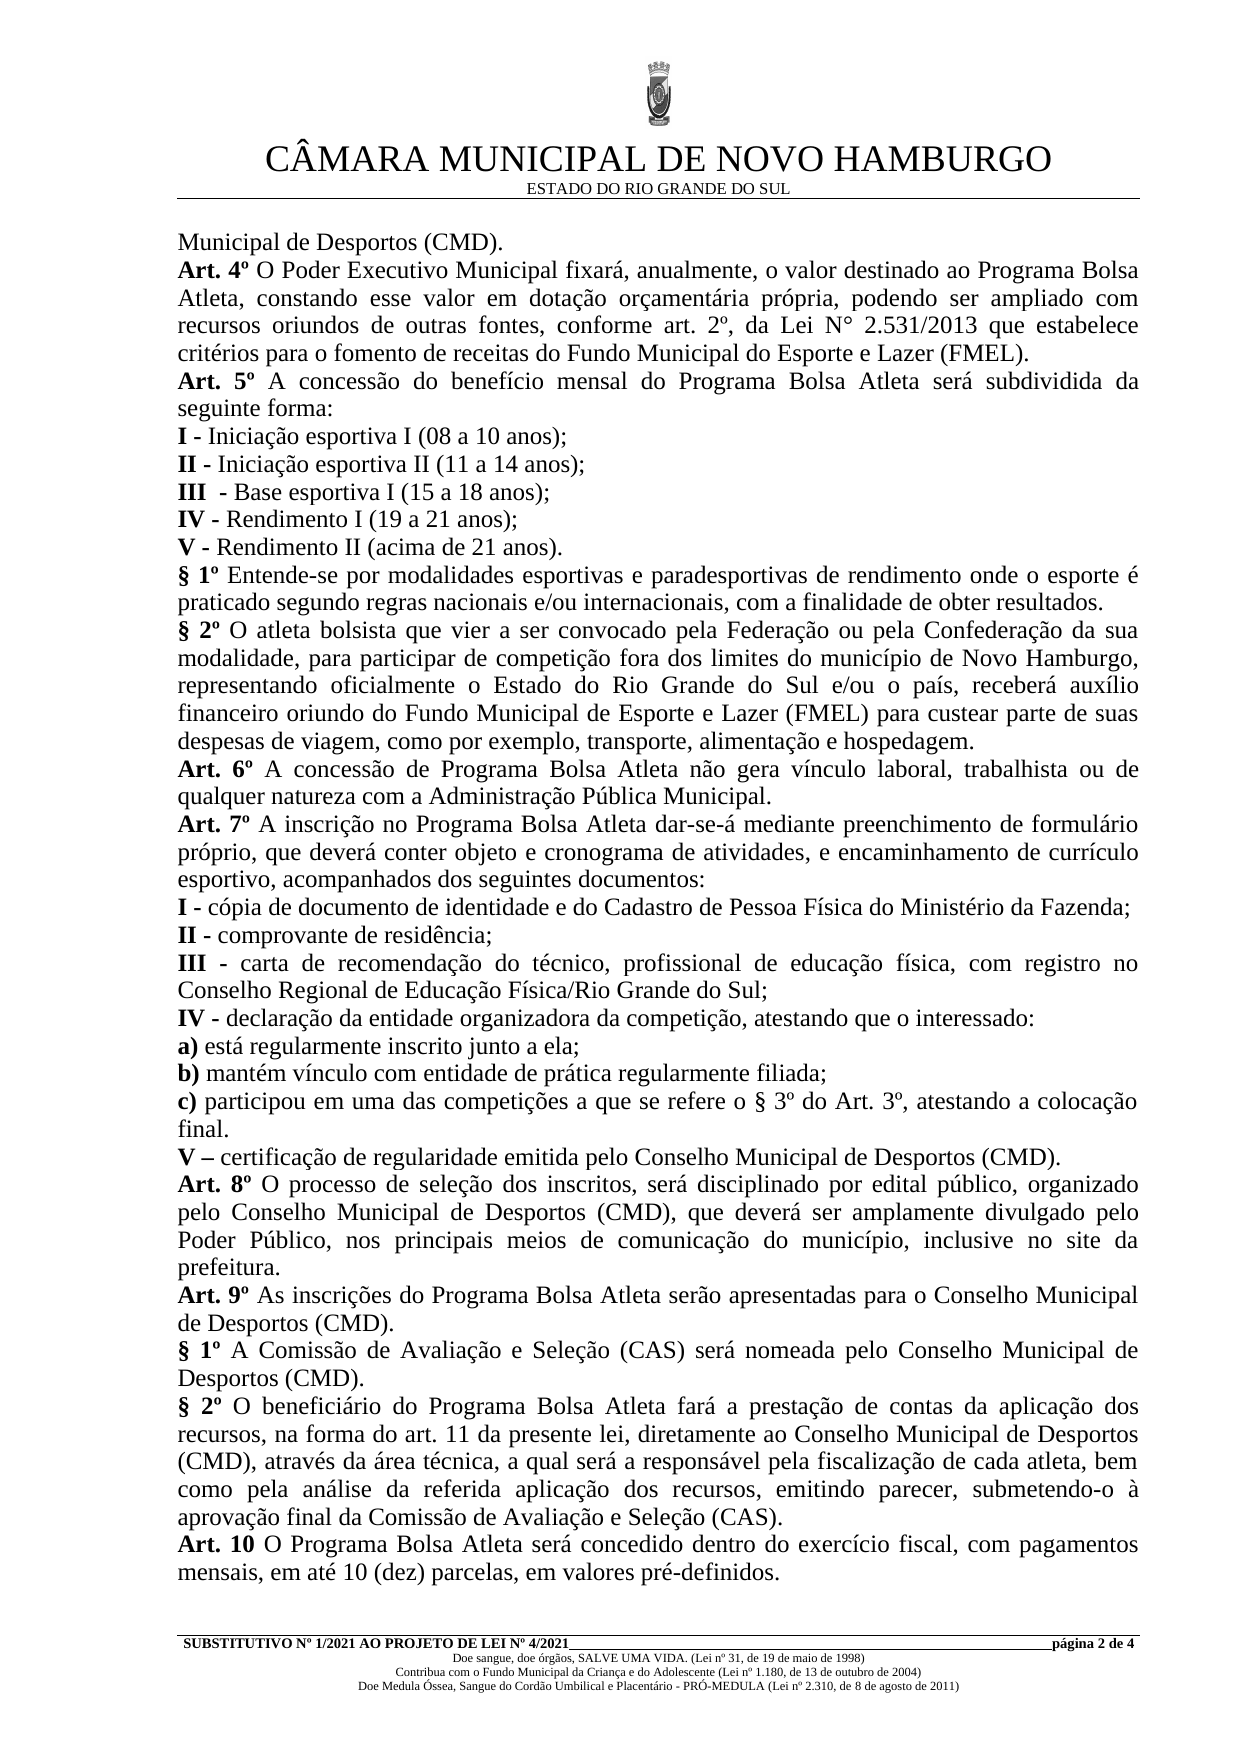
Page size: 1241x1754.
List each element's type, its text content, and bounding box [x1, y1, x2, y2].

text b) mantém vínculo com entidade de prática regularmente filiada; [177, 1059, 1140, 1087]
text Art. 8º O processo de seleção dos inscritos, será disciplinado por edital público, organizado pelo Conselho Municipal de Desportos (CMD), que deverá ser amplamente divulgado pelo Poder Público, nos principais meios de comunicação do município, inclusive no site da prefeitura. [177, 1170, 1140, 1281]
text § 1º Entende-se por modalidades esportivas e paradesportivas de rendimento onde o esporte é praticado segundo regras nacionais e/ou internacionais, com a finalidade de obter resultados. [177, 561, 1140, 616]
text V – certificação de regularidade emitida pelo Conselho Municipal de Desportos (CMD). [177, 1143, 1140, 1170]
text Art. 7º A inscrição no Programa Bolsa Atleta dar-se-á mediante preenchimento de formulário próprio, que deverá conter objeto e cronograma de atividades, e encaminhamento de currículo esportivo, acompanhados dos seguintes documentos: [177, 810, 1140, 893]
text Municipal de Desportos (CMD). [177, 228, 1140, 256]
text IV - declaração da entidade organizadora da competição, atestando que o interessado: [177, 1004, 1140, 1032]
text § 2º O beneficiário do Programa Bolsa Atleta fará a prestação de contas da aplicação dos recursos, na forma do art. 11 da presente lei, diretamente ao Conselho Municipal de Desportos (CMD), através da área técnica, a qual será a responsável pela fiscalização de cada atleta, bem como pela análise da referida aplicação dos recursos, emitindo parecer, submetendo-o à aprovação final da Comissão de Avaliação e Seleção (CAS). [177, 1392, 1140, 1531]
text II - comprovante de residência; [177, 921, 1140, 949]
text c) participou em uma das competições a que se refere o § 3º do Art. 3º, atestando a colocação final. [177, 1087, 1140, 1143]
text IV - Rendimento I (19 a 21 anos); [177, 505, 1140, 533]
text a) está regularmente inscrito junto a ela; [177, 1032, 1140, 1059]
text III - Base esportiva I (15 a 18 anos); [177, 478, 1140, 505]
text I - Iniciação esportiva I (08 a 10 anos); [177, 422, 1140, 450]
text I - cópia de documento de identidade e do Cadastro de Pessoa Física do Ministério da Fazenda; [177, 893, 1140, 921]
text III - carta de recomendação do técnico, profissional de educação física, com registro no Conselho Regional de Educação Física/Rio Grande do Sul; [177, 949, 1140, 1004]
text § 1º A Comissão de Avaliação e Seleção (CAS) será nomeada pelo Conselho Municipal de Desportos (CMD). [177, 1337, 1140, 1392]
text Art. 9º As inscrições do Programa Bolsa Atleta serão apresentadas para o Conselho Municipal de Desportos (CMD). [177, 1281, 1140, 1337]
text V - Rendimento II (acima de 21 anos). [177, 533, 1140, 561]
text § 2º O atleta bolsista que vier a ser convocado pela Federação ou pela Confederação da sua modalidade, para participar de competição fora dos limites do município de Novo Hamburgo, representando oficialmente o Estado do Rio Grande do Sul e/ou o país, receberá auxílio financeiro oriundo do Fundo Municipal de Esporte e Lazer (FMEL) para custear parte de suas despesas de viagem, como por exemplo, transporte, alimentação e hospedagem. [177, 616, 1140, 755]
text Art. 5º A concessão do benefício mensal do Programa Bolsa Atleta será subdividida da seguinte forma: [177, 367, 1140, 422]
text Art. 4º O Poder Executivo Municipal fixará, anualmente, o valor destinado ao Programa Bolsa Atleta, constando esse valor em dotação orçamentária própria, podendo ser ampliado com recursos oriundos de outras fontes, conforme art. 2º, da Lei N° 2.531/2013 que estabelece critérios para o fomento de receitas do Fundo Municipal do Esporte e Lazer (FMEL). [177, 256, 1140, 367]
text II - Iniciação esportiva II (11 a 14 anos); [177, 450, 1140, 478]
text Art. 10 O Programa Bolsa Atleta será concedido dentro do exercício fiscal, com pagamentos mensais, em até 10 (dez) parcelas, em valores pré-definidos. [177, 1531, 1140, 1586]
text Art. 6º A concessão de Programa Bolsa Atleta não gera vínculo laboral, trabalhista ou de qualquer natureza com a Administração Pública Municipal. [177, 755, 1140, 810]
